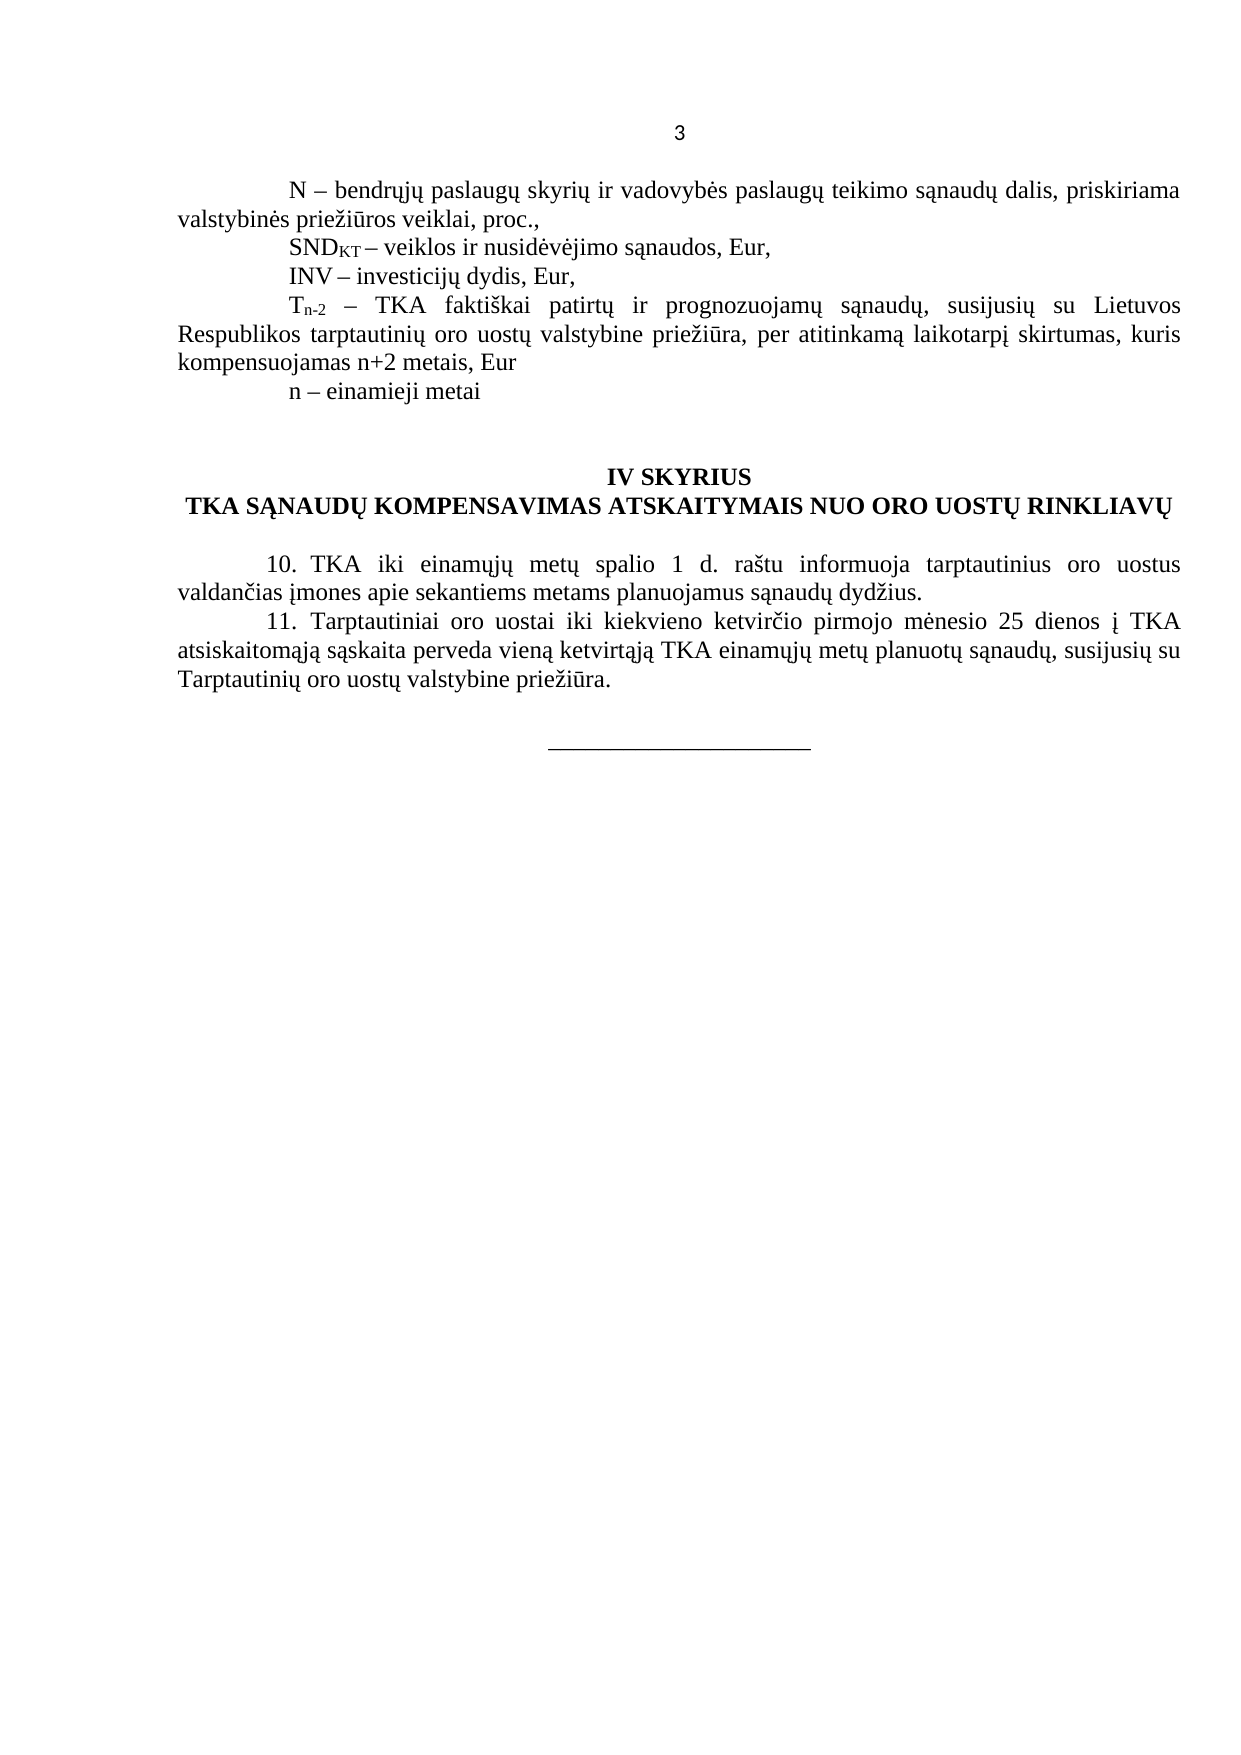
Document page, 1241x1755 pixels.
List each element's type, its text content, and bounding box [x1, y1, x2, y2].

text SNDKT – veiklos ir nusidėvėjimo sąnaudos, Eur, [177, 232, 1181, 261]
text n – einamieji metai [177, 376, 1181, 405]
text N – bendrųjų paslaugų skyrių ir vadovybės paslaugų teikimo sąnaudų dalis, priskiriama valstybinės priežiūros veiklai, proc., [177, 175, 1181, 232]
text IV SKYRIUS [177, 462, 1181, 491]
text 11. Tarptautiniai oro uostai iki kiekvieno ketvirčio pirmojo mėnesio 25 dienos į TKA atsiskaitomąją sąskaita perveda vieną ketvirtąją TKA einamųjų metų planuotų sąnaudų, susijusių su Tarptautinių oro uostų valstybine priežiūra. [177, 606, 1181, 692]
text Tn-2 – TKA faktiškai patirtų ir prognozuojamų sąnaudų, susijusių su Lietuvos Respublikos tarptautinių oro uostų valstybine priežiūra, per atitinkamą laikotarpį skirtumas, kuris kompensuojamas n+2 metais, Eur [177, 290, 1181, 376]
text TKA SĄNAUDŲ KOMPENSAVIMAS ATSKAITYMAIS NUO ORO UOSTŲ RINKLIAVŲ [177, 491, 1181, 520]
text _____________________ [177, 724, 1181, 753]
text 10. TKA iki einamųjų metų spalio 1 d. raštu informuoja tarptautinius oro uostus valdančias įmones apie sekantiems metams planuojamus sąnaudų dydžius. [177, 549, 1181, 606]
text INV – investicijų dydis, Eur, [177, 261, 1181, 290]
